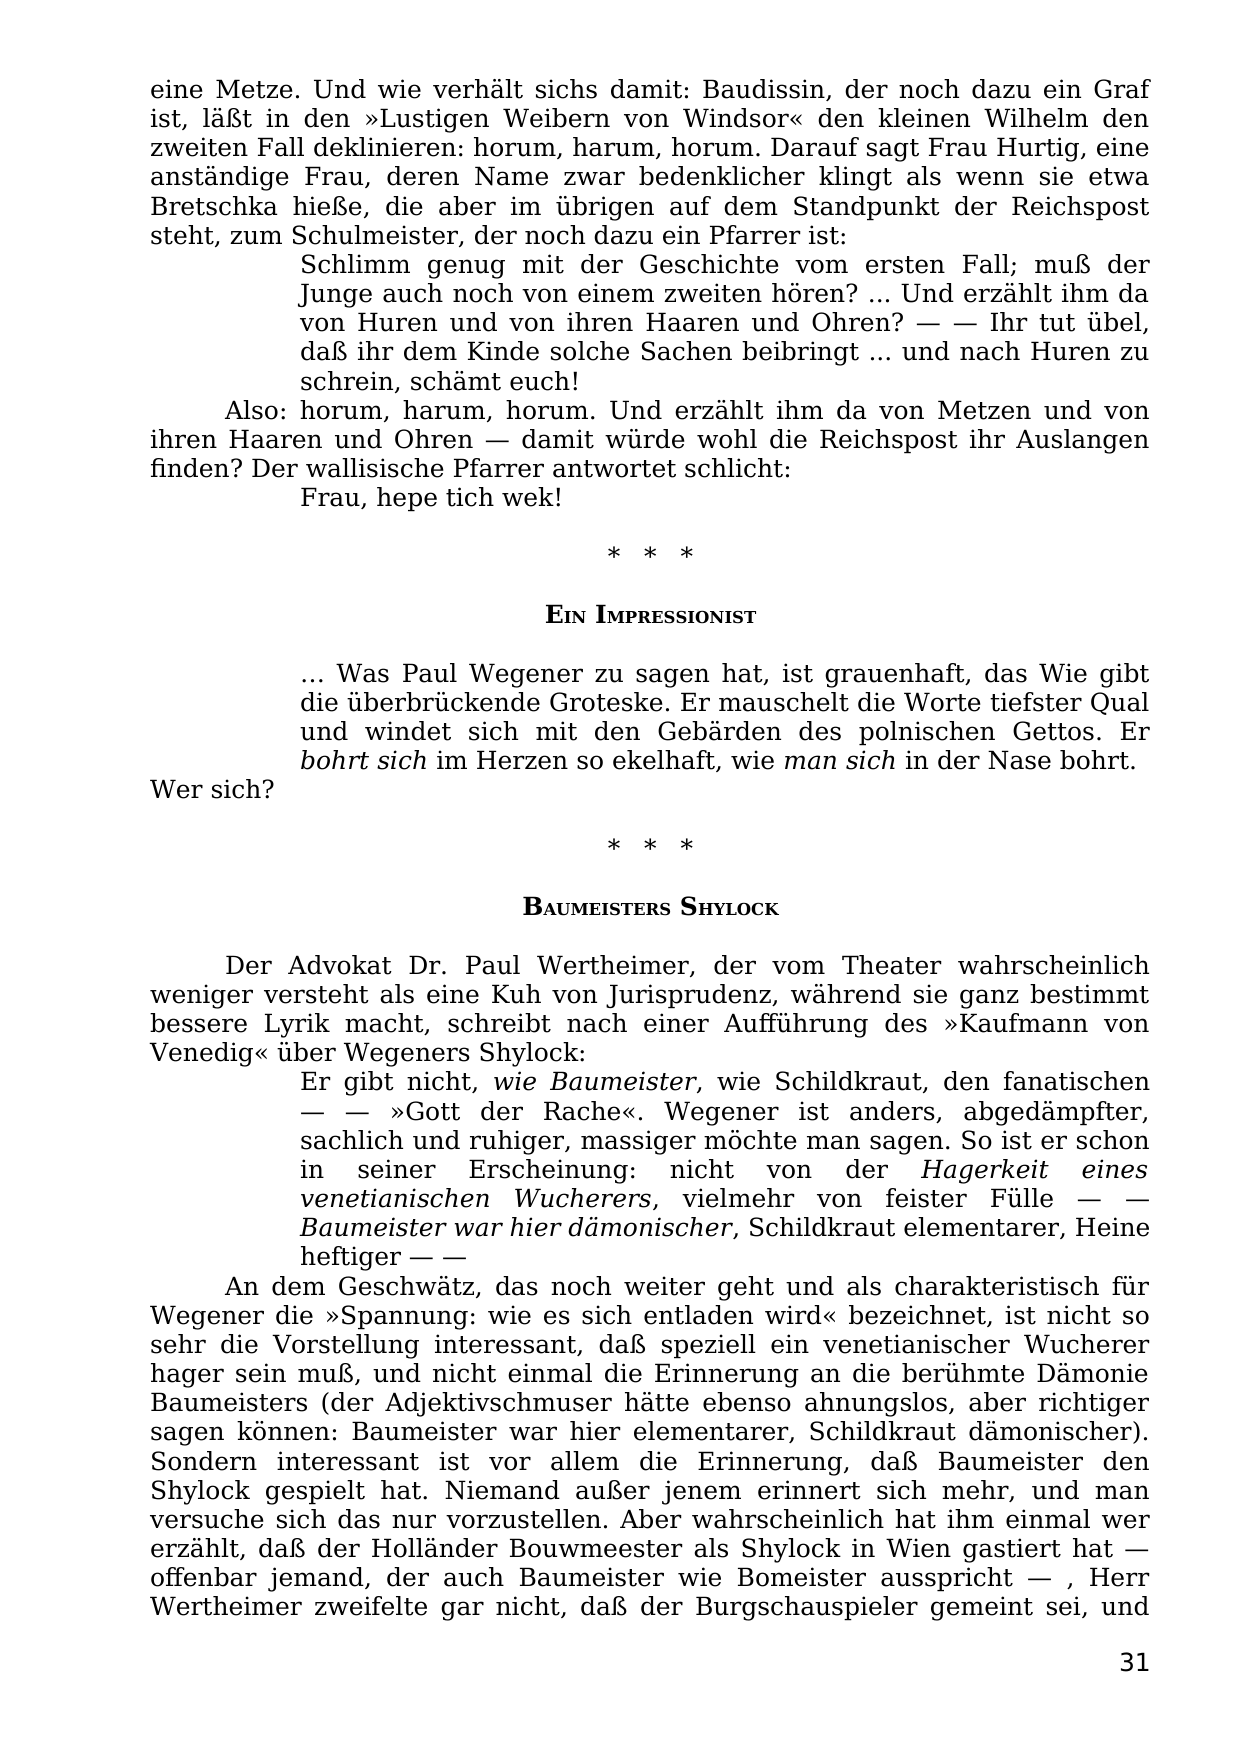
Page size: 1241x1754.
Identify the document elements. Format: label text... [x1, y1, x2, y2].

text * * * [150, 834, 1151, 863]
text Frau, hepe tich wek! [300, 483, 1151, 512]
text Ein Impressionist [150, 600, 1151, 629]
text Wer sich? [150, 775, 1151, 804]
text Also: horum, harum, horum. Und erzählt ihm da von Metzen und von ihren Haaren und Ohren — damit würde wohl die Reichspost ihr Auslangen finden? Der wallisische Pfarrer antwortet schlicht: [150, 396, 1151, 483]
text Der Advokat Dr. Paul Wertheimer, der vom Theater wahrscheinlich weniger versteht als eine Kuh von Jurisprudenz, während sie ganz bestimmt bessere Lyrik macht, schreibt nach einer Aufführung des »Kaufmann von Venedig« über Wegeners Shylock: [150, 951, 1151, 1067]
text An dem Geschwätz, das noch weiter geht und als charakteristisch für Wegener die »Spannung: wie es sich entladen wird« bezeichnet, ist nicht so sehr die Vorstellung interessant, daß speziell ein venetianischer Wucherer hager sein muß, und nicht einmal die Erinnerung an die berühmte Dämonie Baumeisters (der Adjektivschmuser hätte ebenso ahnungslos, aber richtiger sagen können: Baumeister war hier elementarer, Schildkraut dämonischer). Sondern interessant ist vor allem die Erinnerung, daß Baumeister den Shylock gespielt hat. Niemand außer jenem erinnert sich mehr, und man versuche sich das nur vorzustellen. Aber wahrscheinlich hat ihm einmal wer erzählt, daß der Holländer Bouwmeester als Shylock in Wien gastiert hat — offenbar jemand, der auch Baumeister wie Bomeister ausspricht — , Herr Wertheimer zweifelte gar nicht, daß der Burgschauspieler gemeint sei, und [150, 1272, 1151, 1622]
text Er gibt nicht, wie Baumeister, wie Schildkraut, den fanatischen — — »Gott der Rache«. Wegener ist anders, abgedämpfter, sachlich und ruhiger, massiger möchte man sagen. So ist er schon in seiner Erscheinung: nicht von der Hagerkeit eines venetianischen Wucherers, vielmehr von feister Fülle — — Baumeister war hier dämonischer, Schildkraut elementarer, Heine heftiger — — [300, 1067, 1151, 1272]
text eine Metze. Und wie verhält sichs damit: Baudissin, der noch dazu ein Graf ist, läßt in den »Lustigen Weibern von Windsor« den kleinen Wilhelm den zweiten Fall deklinieren: horum, harum, horum. Darauf sagt Frau Hurtig, eine anständige Frau, deren Name zwar bedenklicher klingt als wenn sie etwa Bretschka hieße, die aber im übrigen auf dem Standpunkt der Reichspost steht, zum Schulmeister, der noch dazu ein Pfarrer ist: [150, 75, 1151, 250]
text Baumeisters Shylock [150, 892, 1151, 922]
text Schlimm genug mit der Geschichte vom ersten Fall; muß der Junge auch noch von einem zweiten hören? ... Und erzählt ihm da von Huren und von ihren Haaren und Ohren? — — Ihr tut übel, daß ihr dem Kinde solche Sachen beibringt ... und nach Huren zu schrein, schämt euch! [300, 250, 1151, 396]
text * * * [150, 542, 1151, 571]
text … Was Paul Wegener zu sagen hat, ist grauenhaft, das Wie gibt die überbrückende Groteske. Er mauschelt die Worte tiefster Qual und windet sich mit den Gebärden des polnischen Gettos. Er bohrt sich im Herzen so ekelhaft, wie man sich in der Nase bohrt. [300, 659, 1151, 775]
